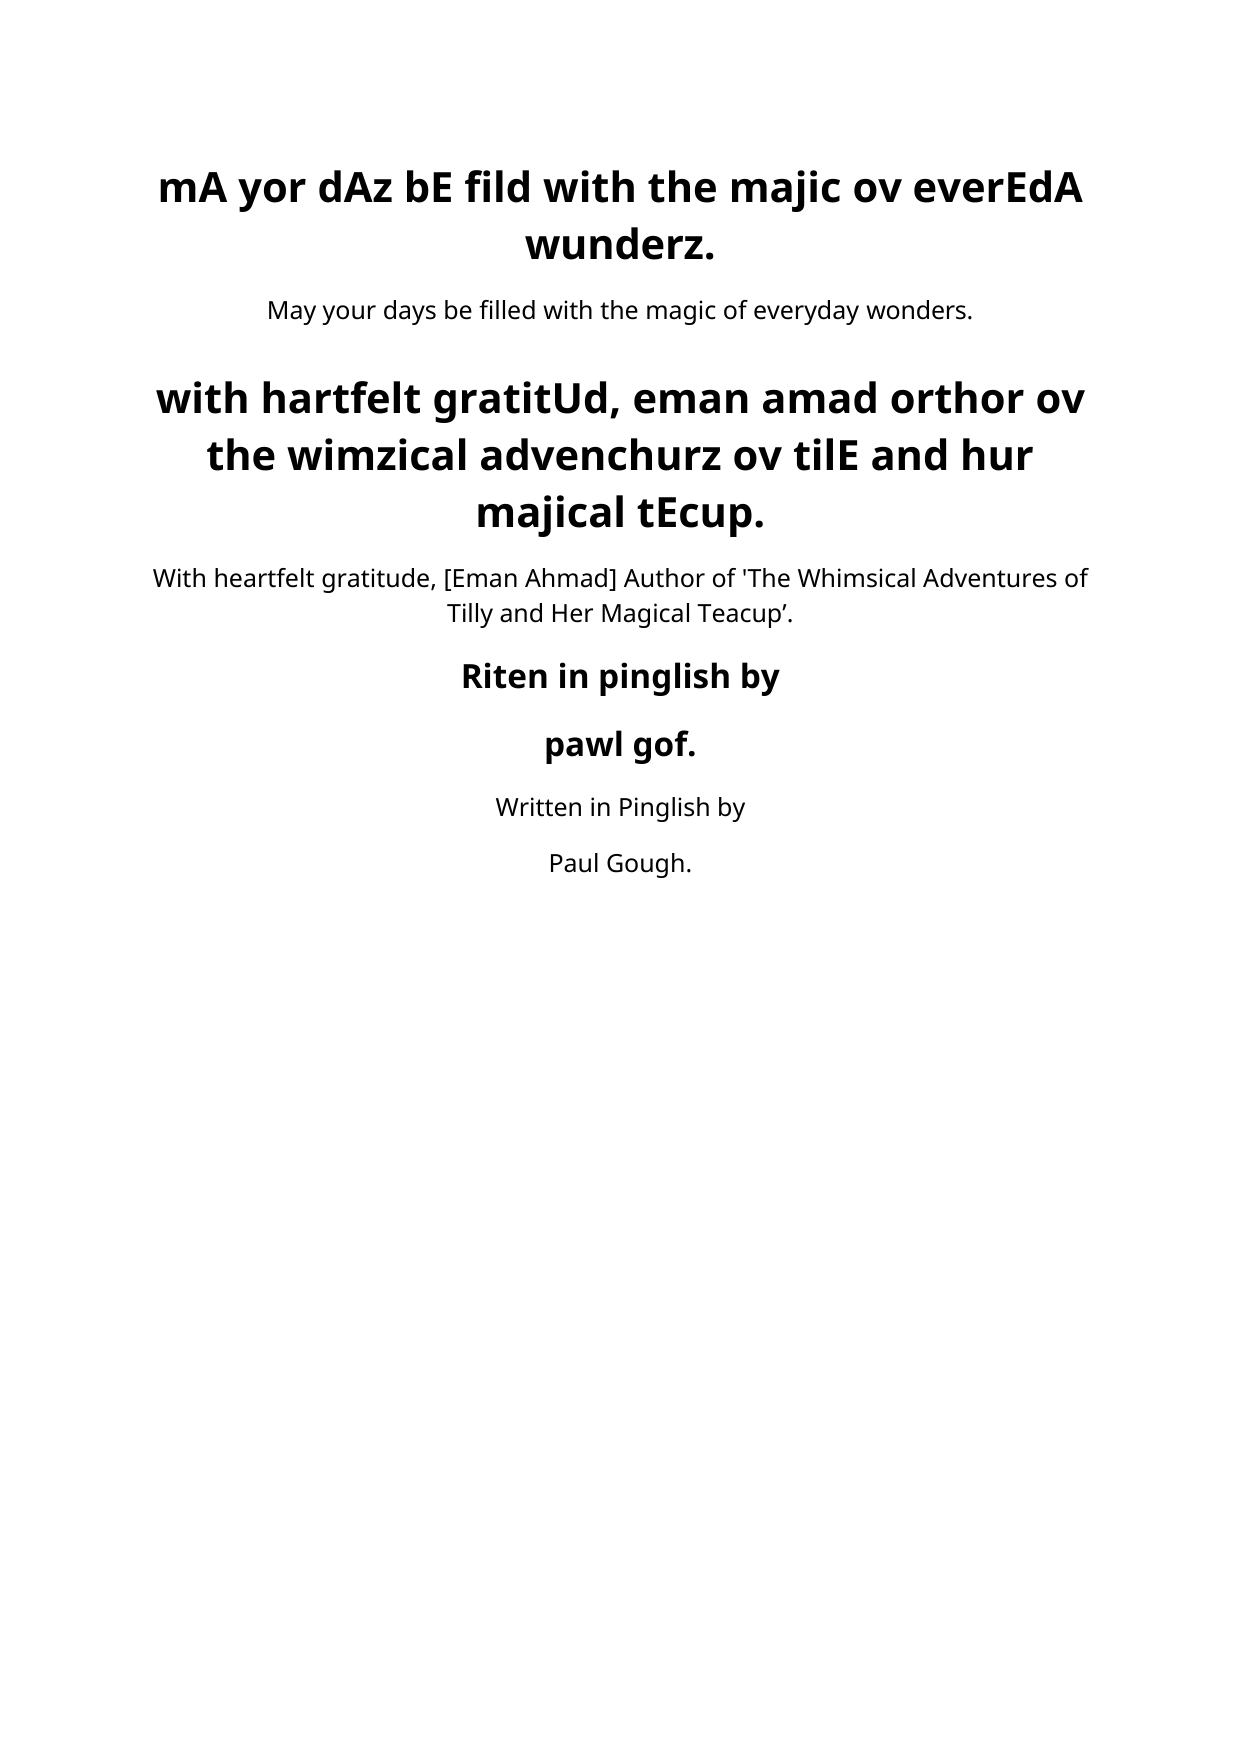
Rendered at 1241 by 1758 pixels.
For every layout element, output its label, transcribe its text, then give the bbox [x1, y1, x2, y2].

text pawl gof. [148, 721, 1092, 766]
subtitle mA yor dAz bE fild with the majic ov everEdA wunderz. [147, 158, 1093, 271]
subtitle with hartfelt gratitUd, eman amad orthor ov the wimzical advenchurz ov tilE and hur majical tEcup. [153, 369, 1087, 539]
text Riten in pinglish by [148, 653, 1092, 698]
text Written in Pinglish by [148, 789, 1092, 823]
text Paul Gough. [148, 846, 1092, 880]
text With heartfelt gratitude, [Eman Ahmad] Author of 'The Whimsical Adventures of Tilly and Her Magical Teacup’. [148, 561, 1092, 630]
text May your days be filled with the magic of everyday wonders. [133, 293, 1107, 327]
